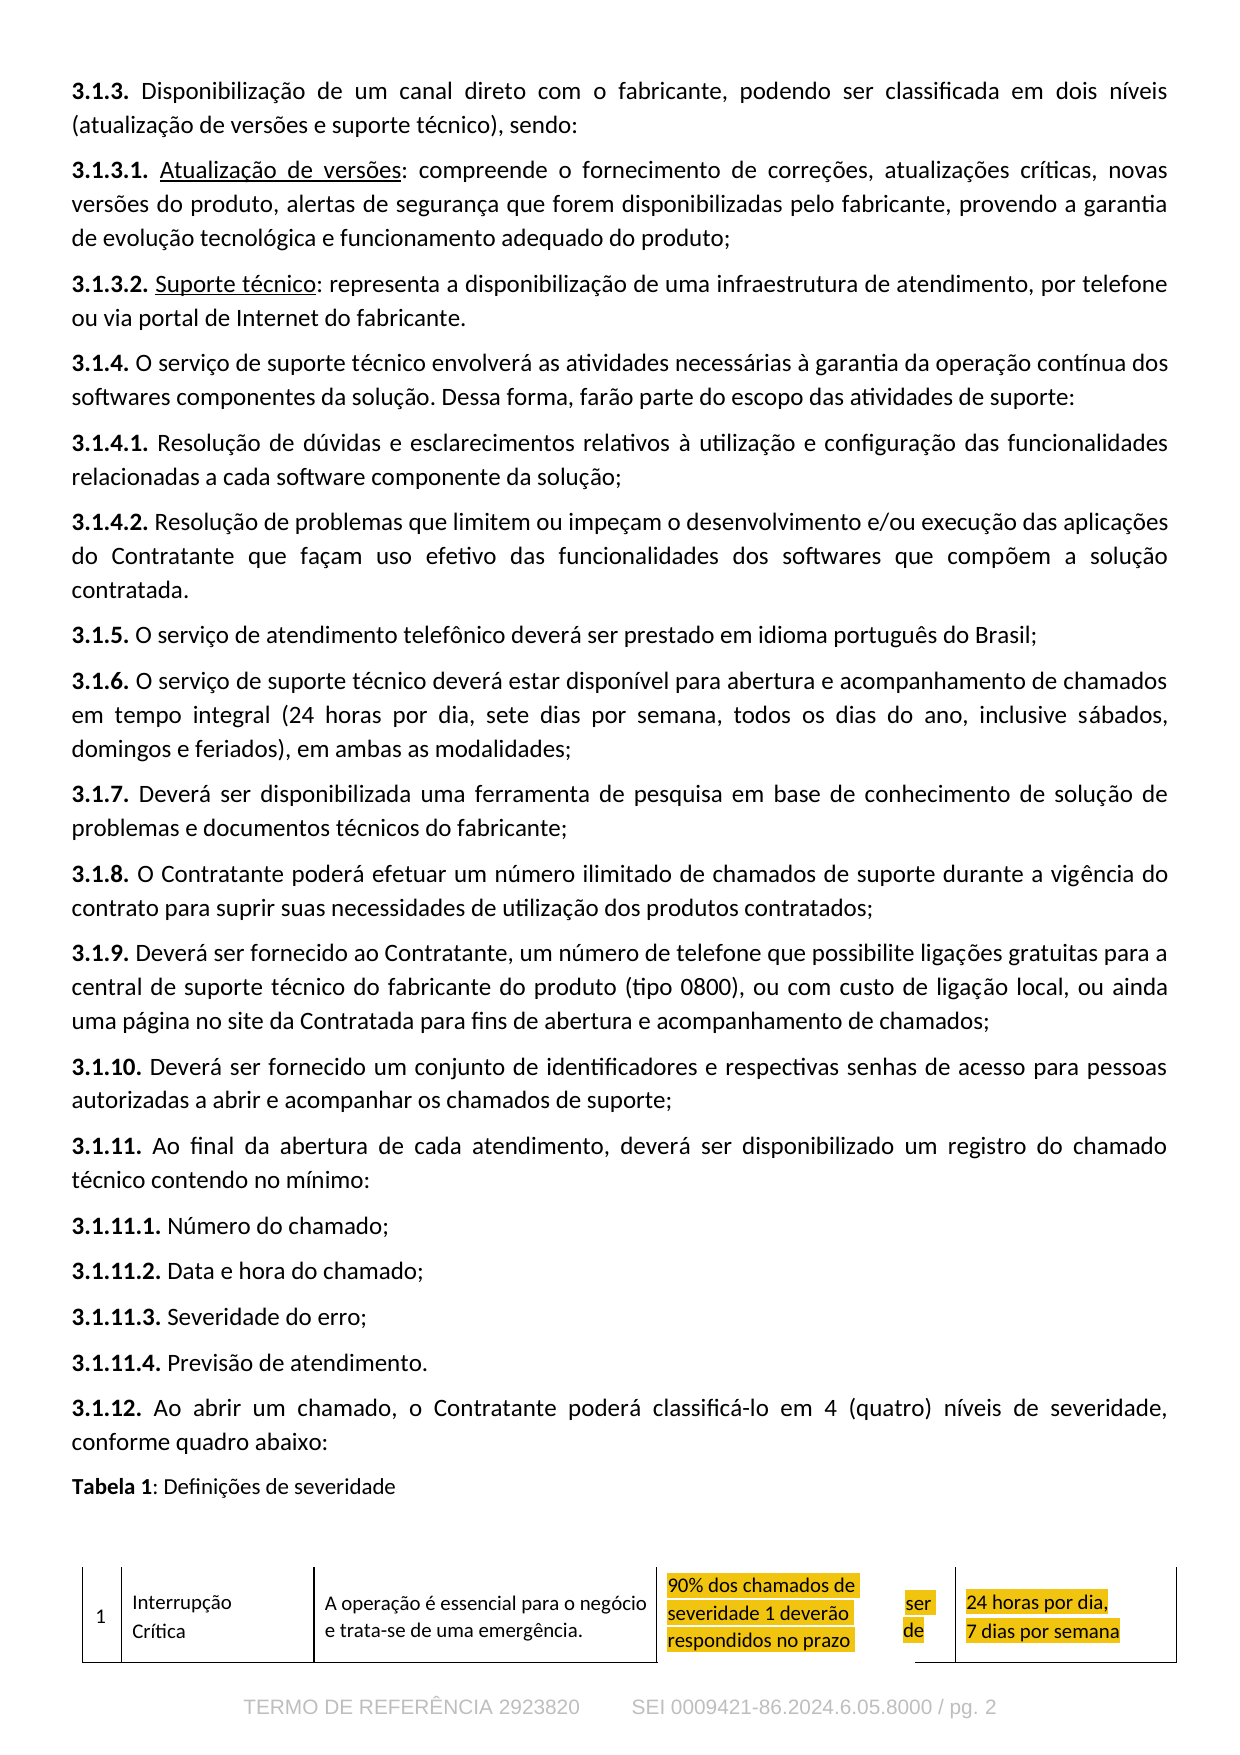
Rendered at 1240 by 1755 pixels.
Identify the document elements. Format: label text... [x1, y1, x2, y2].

text 3.1.7. Deverá ser disponibilizada uma ferramenta de pesquisa em base de conhecimento de solução de problemas e documentos técnicos do fabricante; [71, 778, 1169, 843]
table_cell 90% dos chamados de severidade 1 deverão respondidos no prazo [657, 1569, 915, 1662]
text 3.1.8. O Contratante poderá efetuar um número ilimitado de chamados de suporte durante a vigência do contrato para suprir suas necessidades de utilização dos produtos contratados; [71, 858, 1169, 922]
table_header ta [915, 1503, 955, 1567]
table_cell Interrupção Crítica [122, 1569, 313, 1662]
text 3.1.11.3. Severidade do erro; [71, 1301, 1169, 1332]
text 3.1.11.4. Previsão de atendimento. [71, 1347, 1169, 1377]
text 3.1.6. O serviço de suporte técnico deverá estar disponível para abertura e acompanhamento de chamados em tempo integral (24 horas por dia, sete dias por semana, todos os dias do ano, inclusive sábados, domingos e feriados), em ambas as modalidades; [71, 665, 1169, 763]
text 3.1.11.2. Data e hora do chamado; [71, 1255, 1169, 1286]
table_cell ser de [915, 1569, 955, 1662]
text 3.1.3.2. Suporte técnico: representa a disponibilização de uma infraestrutura de atendimento, por telefone ou via portal de Internet do fabricante. [71, 268, 1169, 332]
text 3.1.4.2. Resolução de problemas que limitem ou impeçam o desenvolvimento e/ou execução das aplicações do Contratante que façam uso efetivo das funcionalidades dos softwares que compõem a solução contratada. [71, 506, 1169, 604]
table_header Definição [315, 1503, 656, 1567]
table_cell # [83, 1536, 121, 1567]
text 3.1.5. O serviço de atendimento telefônico deverá ser prestado em idioma português do Brasil; [71, 619, 1169, 650]
text 3.1.3. Disponibilização de um canal direto com o fabricante, podendo ser classificada em dois níveis (atualização de versões e suporte técnico), sendo: [71, 75, 1169, 139]
text 3.1.3.1. Atualização de versões: compreende o fornecimento de correções, atualizações críticas, novas versões do produto, alertas de segurança que forem disponibilizadas pelo fabricante, provendo a garantia de evolução tecnológica e funcionamento adequado do produto; [71, 154, 1169, 253]
text 3.1.11. Ao final da abertura de cada atendimento, deverá ser disponibilizado um registro do chamado técnico contendo no mínimo: [71, 1130, 1169, 1195]
text 3.1.10. Deverá ser fornecido um conjunto de identificadores e respectivas senhas de acesso para pessoas autorizadas a abrir e acompanhar os chamados de suporte; [71, 1051, 1169, 1115]
table_header Tempos de Respos [657, 1503, 915, 1567]
text 3.1.11.1. Número do chamado; [71, 1210, 1169, 1240]
table_cell A operação é essencial para o negócio e trata-se de uma emergência. [315, 1569, 656, 1662]
table_cell Nome [122, 1536, 313, 1567]
table_cell 1 [83, 1569, 121, 1662]
text 3.1.12. Ao abrir um chamado, o Contratante poderá classificá-lo em 4 (quatro) níveis de severidade, conforme quadro abaixo: [71, 1392, 1169, 1457]
text 3.1.9. Deverá ser fornecido ao Contratante, um número de telefone que possibilite ligações gratuitas para a central de suporte técnico do fabricante do produto (tipo 0800), ou com custo de ligação local, ou ainda uma página no site da Contratada para fins de abertura e acompanhamento de chamados; [71, 937, 1169, 1036]
table_cell 24 horas por dia, 7 dias por semana [956, 1569, 1176, 1662]
table_header Disponibilidade de Atendimento [956, 1503, 1176, 1567]
text Tabela 1: Definições de severidade [72, 1472, 1170, 1500]
table_header Severidade [83, 1503, 313, 1534]
text 3.1.4. O serviço de suporte técnico envolverá as atividades necessárias à garantia da operação contínua dos softwares componentes da solução. Dessa forma, farão parte do escopo das atividades de suporte: [71, 347, 1169, 412]
text 3.1.4.1. Resolução de dúvidas e esclarecimentos relativos à utilização e configuração das funcionalidades relacionadas a cada software componente da solução; [71, 427, 1169, 491]
